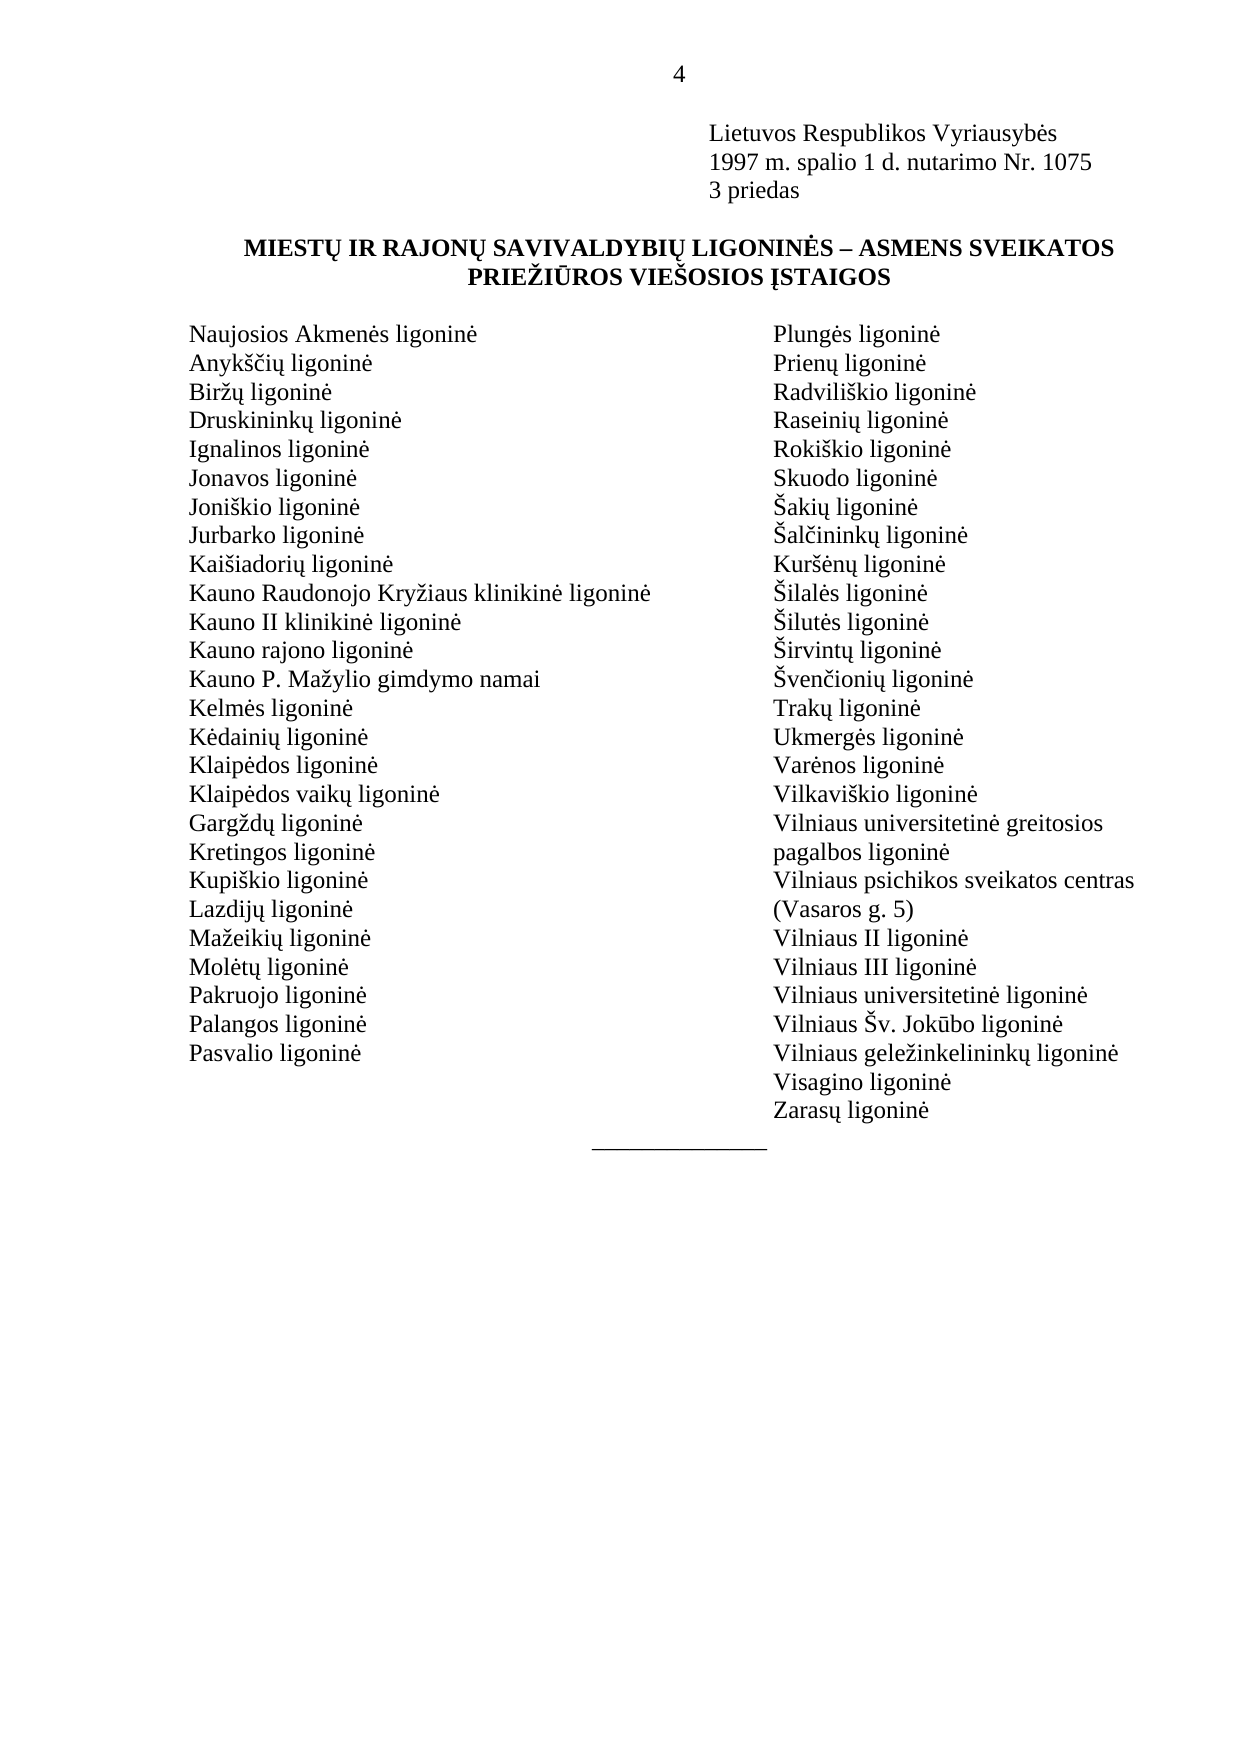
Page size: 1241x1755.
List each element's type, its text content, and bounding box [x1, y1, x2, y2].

table_cell Kėdainių ligoninė [177, 722, 762, 751]
table_cell Trakų ligoninė [762, 693, 1204, 722]
table_cell Klaipėdos ligoninė [177, 751, 762, 779]
table_cell Prienų ligoninė [762, 348, 1204, 377]
table_cell Raseinių ligoninė [762, 406, 1204, 434]
table_cell Vilniaus Šv. Jokūbo ligoninė [762, 1009, 1204, 1038]
table_cell Ignalinos ligoninė [177, 434, 762, 463]
table_header Plungės ligoninė [762, 319, 1204, 348]
table_cell Šakių ligoninė [762, 492, 1204, 521]
table_cell Varėnos ligoninė [762, 751, 1204, 779]
table_cell Klaipėdos vaikų ligoninė [177, 779, 762, 808]
table_cell Skuodo ligoninė [762, 463, 1204, 492]
table_cell Kauno II klinikinė ligoninė [177, 607, 762, 636]
table_cell Molėtų ligoninė [177, 952, 762, 981]
table_cell Anykščių ligoninė [177, 348, 762, 377]
table_cell Kuršėnų ligoninė [762, 549, 1204, 578]
table_cell Jonavos ligoninė [177, 463, 762, 492]
table_cell Jurbarko ligoninė [177, 521, 762, 549]
table_cell Joniškio ligoninė [177, 492, 762, 521]
text ______________ [177, 1124, 1181, 1153]
table_cell Gargždų ligoninė [177, 808, 762, 837]
table_cell Vilniaus universitetinė ligoninė [762, 981, 1204, 1009]
table_cell Širvintų ligoninė [762, 636, 1204, 664]
table_cell Rokiškio ligoninė [762, 434, 1204, 463]
table_cell Švenčionių ligoninė [762, 664, 1204, 693]
table_cell Kauno Raudonojo Kryžiaus klinikinė ligoninė [177, 578, 762, 607]
table_cell Palangos ligoninė [177, 1009, 762, 1038]
text Miestų ir rajonų savivaldybių ligoninės – asmens sveikatos priežiūros viešosios įstaigos [177, 233, 1181, 291]
table_cell Šalčininkų ligoninė [762, 521, 1204, 549]
table_cell Vilniaus universitetinė greitosios pagalbos ligoninė [762, 808, 1204, 866]
table_cell Kretingos ligoninė [177, 837, 762, 866]
table_cell Kaišiadorių ligoninė [177, 549, 762, 578]
table_cell Biržų ligoninė [177, 377, 762, 406]
table_cell Šilalės ligoninė [762, 578, 1204, 607]
table_cell Kauno rajono ligoninė [177, 636, 762, 664]
table_cell Vilniaus geležinkelininkų ligoninė [762, 1038, 1204, 1067]
table_cell Pakruojo ligoninė [177, 981, 762, 1009]
table_cell Lazdijų ligoninė [177, 894, 762, 923]
table_cell Visagino ligoninė [762, 1067, 1204, 1096]
table_header Naujosios Akmenės ligoninė [177, 319, 762, 348]
table_cell Vilniaus psichikos sveikatos centras (Vasaros g. 5) [762, 866, 1204, 923]
table_cell Šilutės ligoninė [762, 607, 1204, 636]
text Lietuvos Respublikos Vyriausybės [177, 118, 1181, 147]
table_cell Kelmės ligoninė [177, 693, 762, 722]
text 3 priedas [177, 176, 1181, 204]
table_cell Kauno P. Mažylio gimdymo namai [177, 664, 762, 693]
table_cell Pasvalio ligoninė [177, 1038, 762, 1067]
table_cell Druskininkų ligoninė [177, 406, 762, 434]
table_cell Vilniaus II ligoninė [762, 923, 1204, 952]
table_cell [177, 1096, 762, 1124]
table_cell Ukmergės ligoninė [762, 722, 1204, 751]
table_cell Mažeikių ligoninė [177, 923, 762, 952]
table_cell Vilkaviškio ligoninė [762, 779, 1204, 808]
table_cell Kupiškio ligoninė [177, 866, 762, 894]
table_cell [177, 1067, 762, 1096]
table_cell Vilniaus III ligoninė [762, 952, 1204, 981]
text 1997 m. spalio 1 d. nutarimo Nr. 1075 [177, 147, 1181, 176]
table_cell Zarasų ligoninė [762, 1096, 1204, 1124]
table_cell Radviliškio ligoninė [762, 377, 1204, 406]
